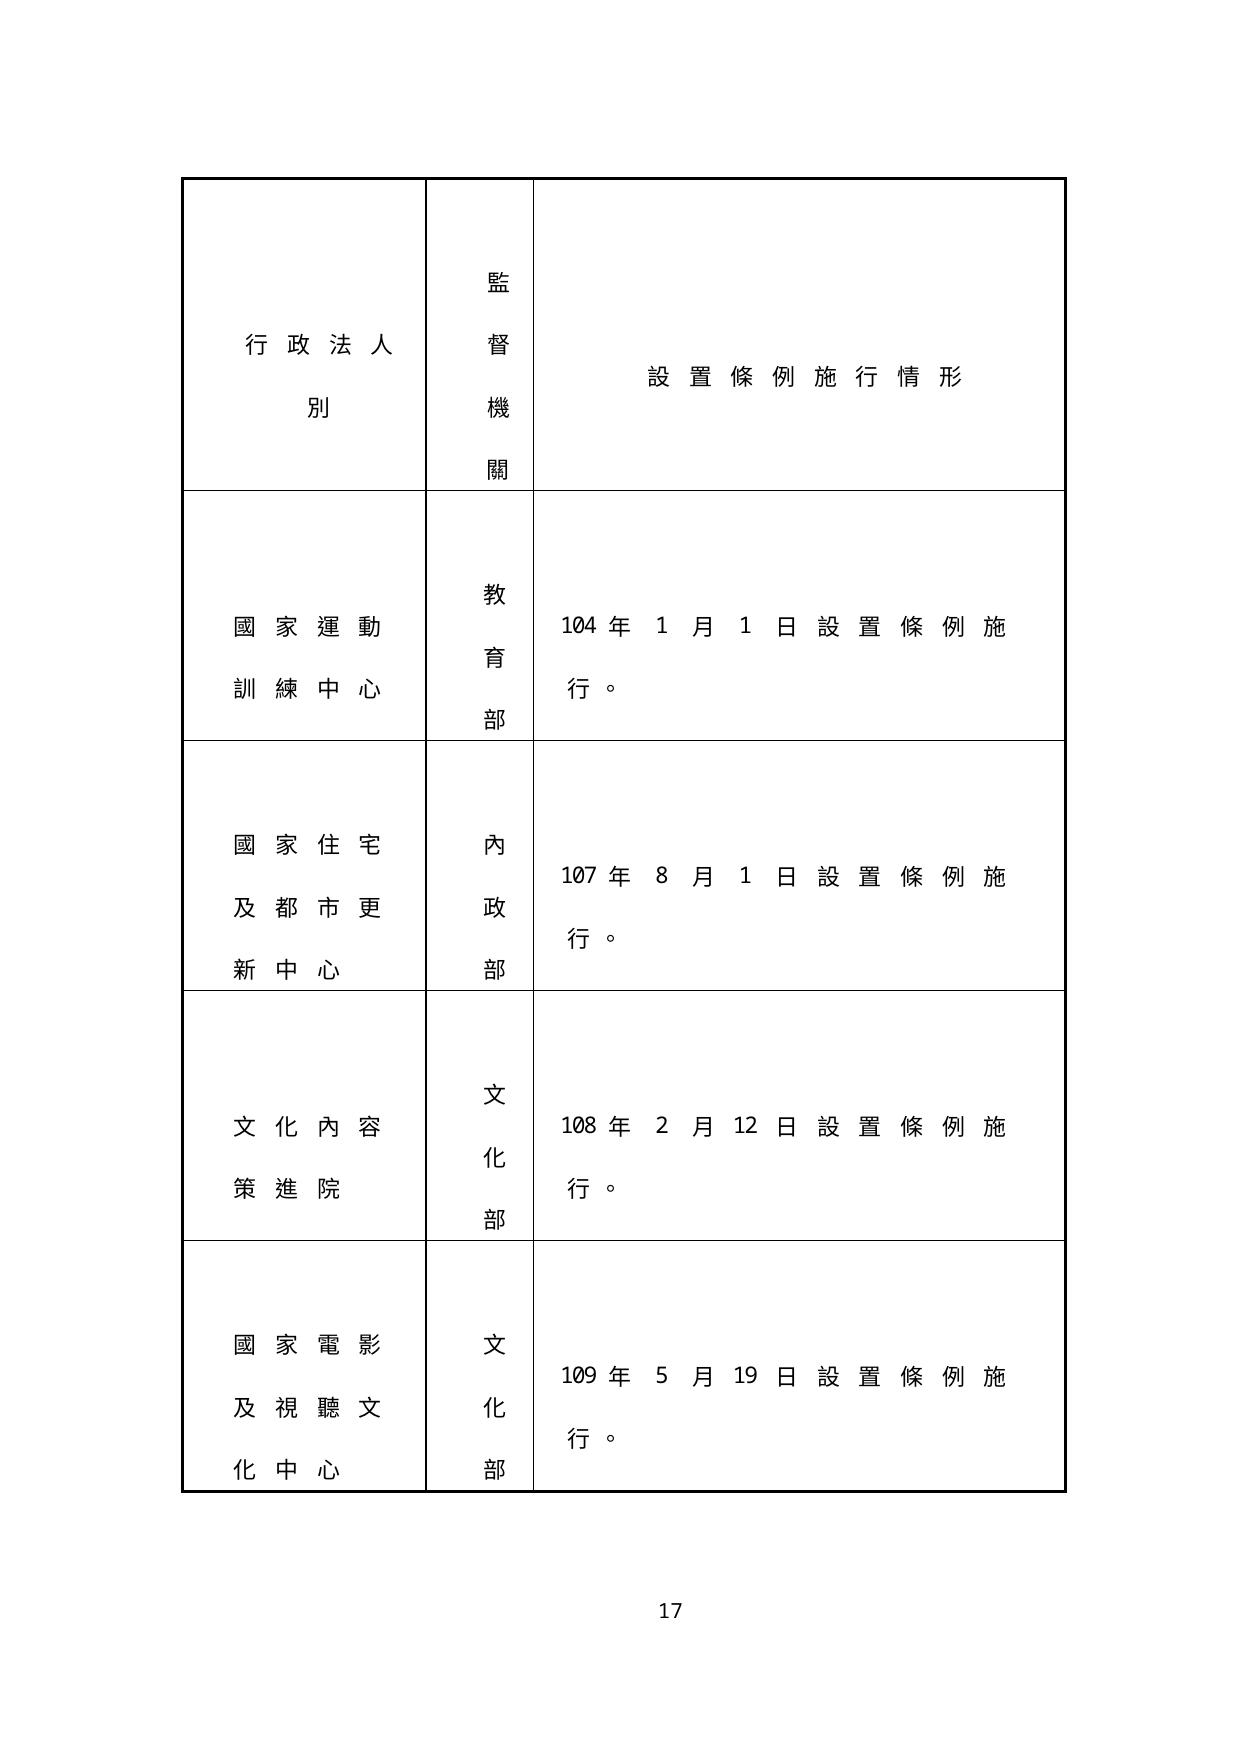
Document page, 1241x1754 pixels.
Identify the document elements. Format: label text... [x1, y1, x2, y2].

table_cell 文化部 [427, 1241, 533, 1490]
table_cell 文化內容策進院 [184, 991, 425, 1240]
table_header 設置條例施行情形 [534, 180, 1064, 490]
table_cell 內政部 [427, 741, 533, 990]
table_cell 108年2月12日設置條例施行。 [534, 991, 1064, 1240]
table_header 行政法人別 [184, 180, 425, 490]
table_header 監督機關 [427, 180, 533, 490]
table_cell 文化部 [427, 991, 533, 1240]
table_cell 109年5月19日設置條例施行。 [534, 1241, 1064, 1490]
table_cell 國家住宅及都市更新中心 [184, 741, 425, 990]
table_cell 國家運動訓練中心 [184, 491, 425, 740]
table_cell 104年1月1日設置條例施行。 [534, 491, 1064, 740]
table_cell 國家電影及視聽文化中心 [184, 1241, 425, 1490]
table_cell 教育部 [427, 491, 533, 740]
table_cell 107年8月1日設置條例施行。 [534, 741, 1064, 990]
